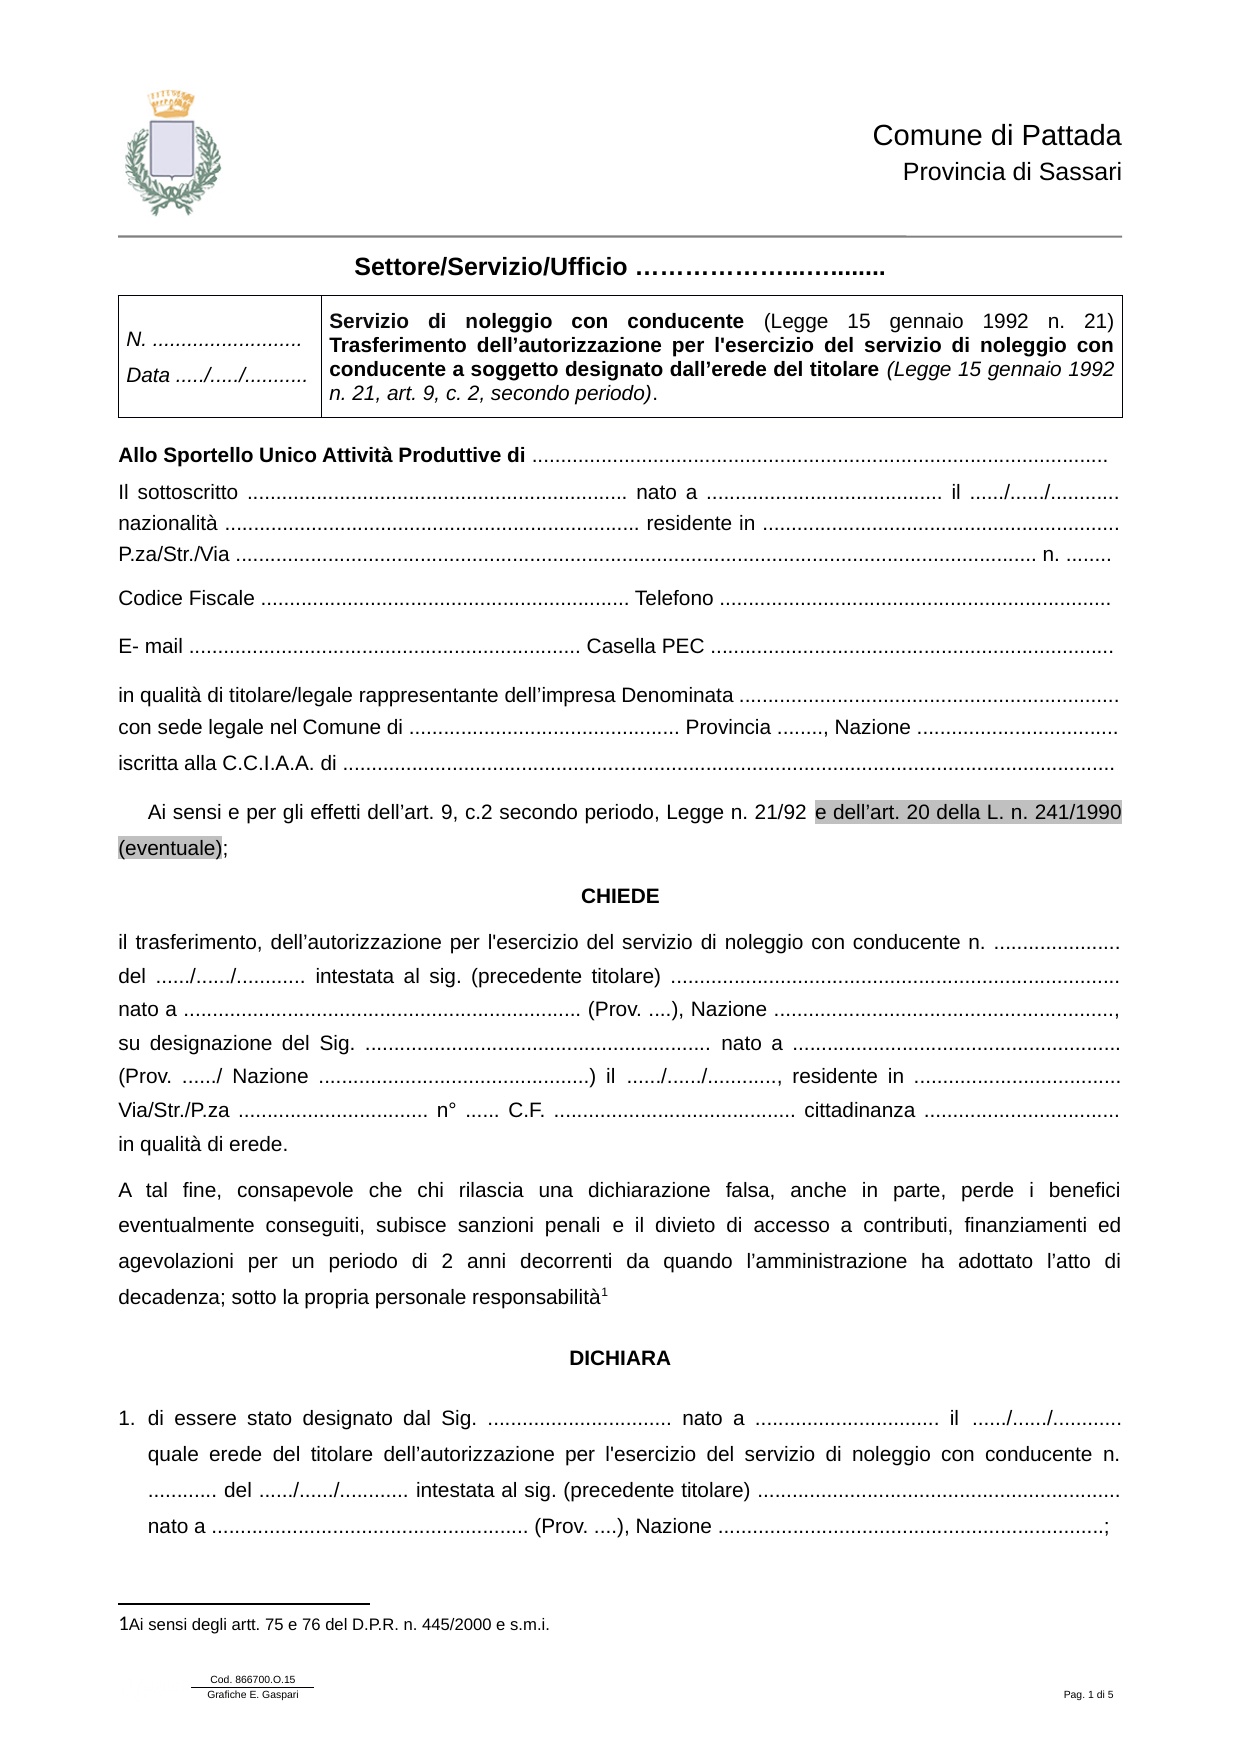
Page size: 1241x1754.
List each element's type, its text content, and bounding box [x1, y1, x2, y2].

subtitle DICHIARA [118, 1346, 1122, 1370]
text E- mail .................................................................... Casella PEC ...................................................................... [118, 634, 1122, 658]
table_header N. .......................... Data ...../...../........... [119, 296, 321, 417]
text Ai sensi e per gli effetti dell’art. 9, c.2 secondo periodo, Legge n. 21/92 e dell’art. 20 della L. n. 241/1990 (eventuale); [118, 800, 1122, 859]
text Settore/Servizio/Ufficio ………………...…........ [118, 252, 1122, 281]
text Provincia di Sassari [224, 157, 1122, 185]
subtitle CHIEDE [118, 884, 1122, 908]
text Il sottoscritto .................................................................. nato a ......................................... il ....../....../............ nazionalità ........................................................................ residente in .............................................................. P.za/Str./Via ........................................................................................................................................... n. ........ [118, 480, 1122, 566]
text Codice Fiscale ................................................................ Telefono .................................................................... [118, 586, 1122, 609]
list di essere stato designato dal Sig. ................................ nato a ................................ il ....../....../............ quale erede del titolare dell’autorizzazione per l'esercizio del servizio di noleggio con conducente n. ............ del ....../....../............ intestata al sig. (precedente titolare) ............................................................... nato a ....................................................... (Prov. ....), Nazione ...................................................................; [118, 1406, 1122, 1538]
picture [122, 87, 224, 219]
text A tal fine, consapevole che chi rilascia una dichiarazione falsa, anche in parte, perde i benefici eventualmente conseguiti, subisce sanzioni penali e il divieto di accesso a contributi, finanziamenti ed agevolazioni per un periodo di 2 anni decorrenti da quando l’amministrazione ha adottato l’atto di decadenza; sotto la propria personale responsabilità [118, 1177, 1122, 1309]
subtitle il trasferimento, dell’autorizzazione per l'esercizio del servizio di noleggio con conducente n. ...................... del ....../....../............ intestata al sig. (precedente titolare) .............................................................................. nato a ..................................................................... (Prov. ....), Nazione ..........................................................., su designazione del Sig. ............................................................ nato a ......................................................... (Prov. ....../ Nazione ...............................................) il ....../....../............, residente in .................................... Via/Str./P.za ................................. n° ...... C.F. .......................................... cittadinanza .................................. in qualità di erede. [118, 930, 1122, 1155]
text con sede legale nel Comune di ............................................... Provincia ........, Nazione ................................... [118, 715, 1122, 739]
text in qualità di titolare/legale rappresentante dell’impresa Denominata .................................................................. [118, 682, 1122, 706]
text iscritta alla C.C.I.A.A. di ...................................................................................................................................... [118, 751, 1122, 775]
text Allo Sportello Unico Attività Produttive di .................................................................................................... [118, 443, 1122, 467]
text Ai sensi degli artt. 75 e 76 del D.P.R. n. 445/2000 e s.m.i. [118, 1610, 1122, 1636]
table_header Servizio di noleggio con conducente (Legge 15 gennaio 1992 n. 21) Trasferimento dell’autorizzazione per l'esercizio del servizio di noleggio con conducente a soggetto designato dall’erede del titolare (Legge 15 gennaio 1992 n. 21, art. 9, c. 2, secondo periodo). [322, 296, 1122, 417]
text Comune di Pattada [224, 118, 1122, 152]
